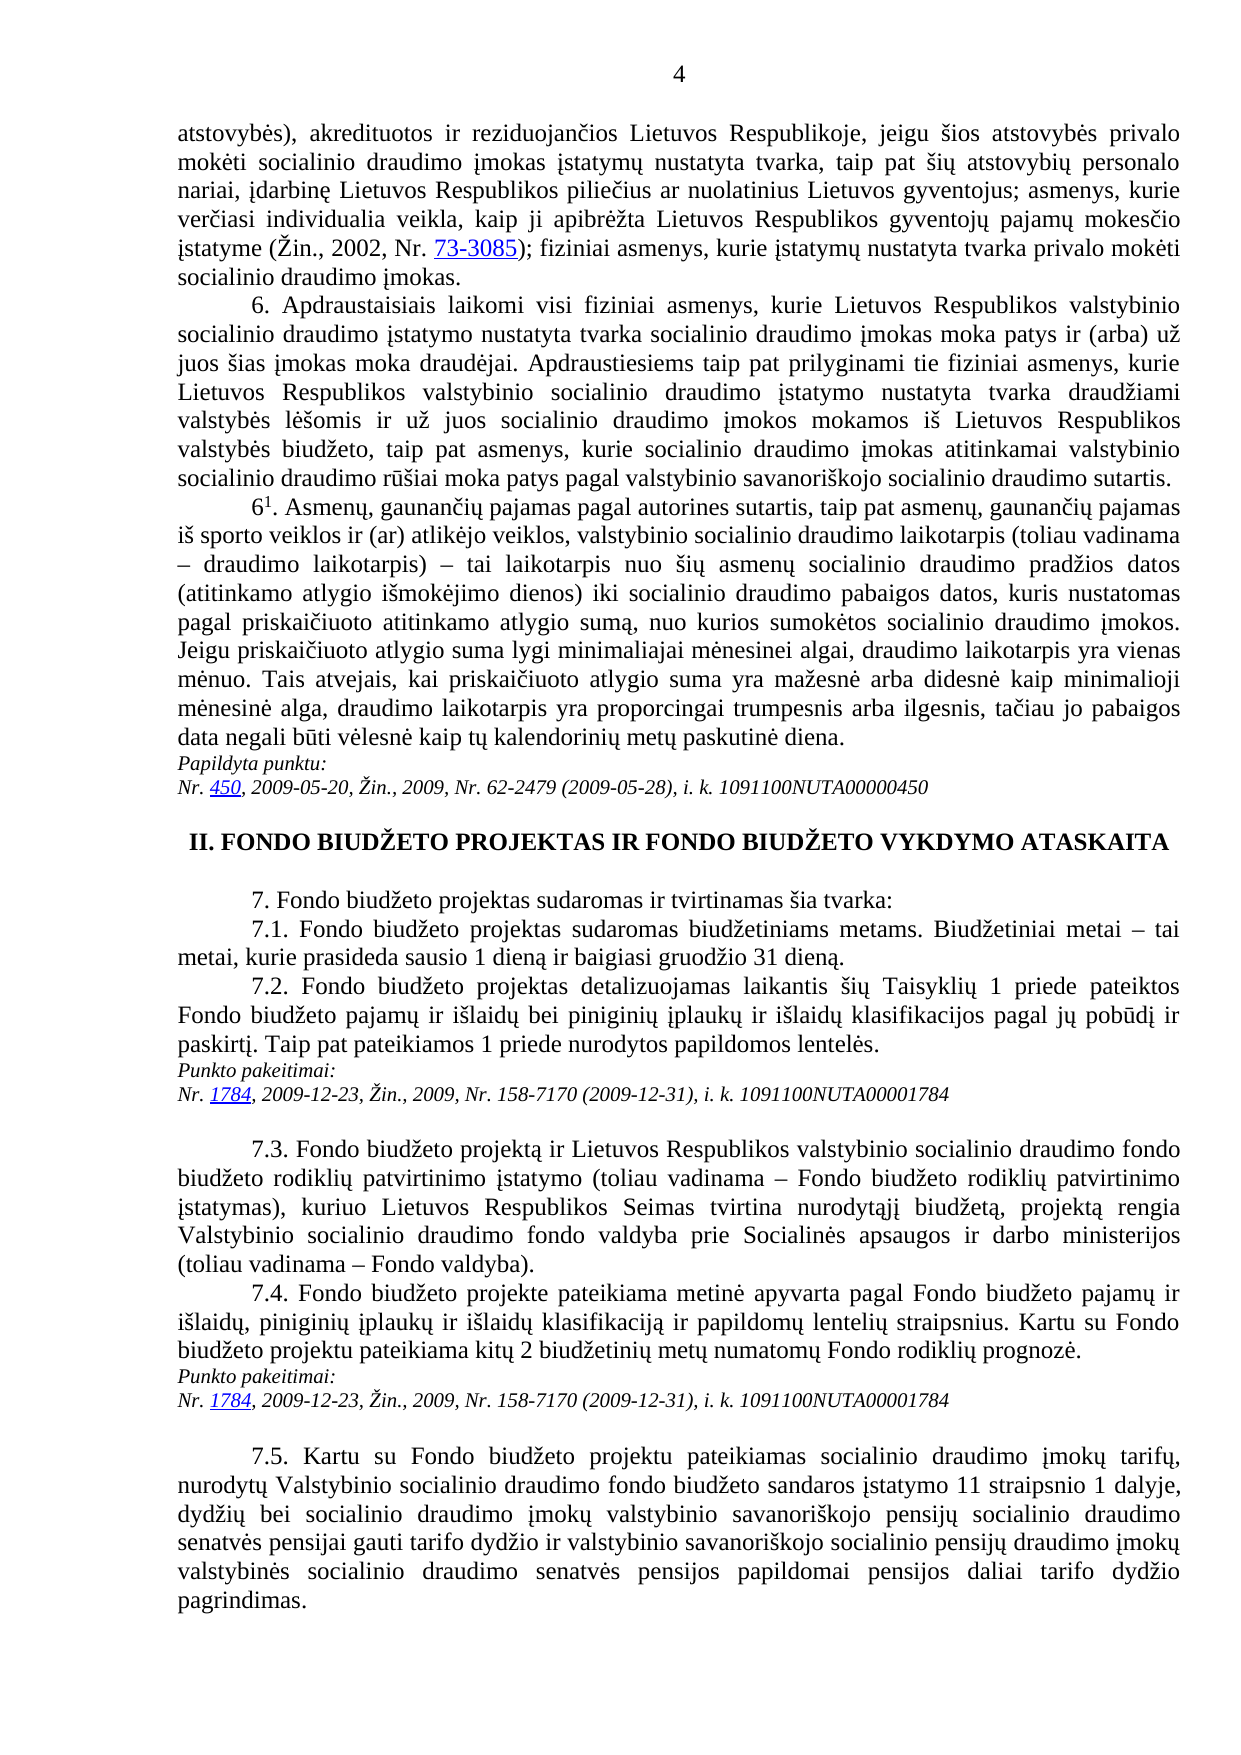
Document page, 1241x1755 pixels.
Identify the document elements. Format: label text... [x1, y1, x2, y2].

text 6. Apdraustaisiais laikomi visi fiziniai asmenys, kurie Lietuvos Respublikos valstybinio socialinio draudimo įstatymo nustatyta tvarka socialinio draudimo įmokas moka patys ir (arba) už juos šias įmokas moka draudėjai. Apdraustiesiems taip pat prilyginami tie fiziniai asmenys, kurie Lietuvos Respublikos valstybinio socialinio draudimo įstatymo nustatyta tvarka draudžiami valstybės lėšomis ir už juos socialinio draudimo įmokos mokamos iš Lietuvos Respublikos valstybės biudžeto, taip pat asmenys, kurie socialinio draudimo įmokas atitinkamai valstybinio socialinio draudimo rūšiai moka patys pagal valstybinio savanoriškojo socialinio draudimo sutartis. [177, 291, 1181, 492]
text 7. Fondo biudžeto projektas sudaromas ir tvirtinamas šia tvarka: [177, 885, 1181, 914]
text Nr. 1784, 2009-12-23, Žin., 2009, Nr. 158-7170 (2009-12-31), i. k. 1091100NUTA00001784 [177, 1082, 1181, 1106]
text atstovybės), akredituotos ir reziduojančios Lietuvos Respublikoje, jeigu šios atstovybės privalo mokėti socialinio draudimo įmokas įstatymų nustatyta tvarka, taip pat šių atstovybių personalo nariai, įdarbinę Lietuvos Respublikos piliečius ar nuolatinius Lietuvos gyventojus; asmenys, kurie verčiasi individualia veikla, kaip ji apibrėžta Lietuvos Respublikos gyventojų pajamų mokesčio įstatyme (Žin., 2002, Nr. 73-3085); fiziniai asmenys, kurie įstatymų nustatyta tvarka privalo mokėti socialinio draudimo įmokas. [177, 118, 1181, 291]
text Punkto pakeitimai: [177, 1057, 1181, 1082]
text Papildyta punktu: [177, 751, 1181, 775]
text II. FONDO BIUDŽETO PROJEKTAS IR FONDO BIUDŽETO VYKDYMO ATASKAITA [177, 827, 1181, 856]
text 7.1. Fondo biudžeto projektas sudaromas biudžetiniams metams. Biudžetiniai metai – tai metai, kurie prasideda sausio 1 dieną ir baigiasi gruodžio 31 dieną. [177, 914, 1181, 971]
text 7.4. Fondo biudžeto projekte pateikiama metinė apyvarta pagal Fondo biudžeto pajamų ir išlaidų, piniginių įplaukų ir išlaidų klasifikaciją ir papildomų lentelių straipsnius. Kartu su Fondo biudžeto projektu pateikiama kitų 2 biudžetinių metų numatomų Fondo rodiklių prognozė. [177, 1278, 1181, 1364]
text 7.5. Kartu su Fondo biudžeto projektu pateikiamas socialinio draudimo įmokų tarifų, nurodytų Valstybinio socialinio draudimo fondo biudžeto sandaros įstatymo 11 straipsnio 1 dalyje, dydžių bei socialinio draudimo įmokų valstybinio savanoriškojo pensijų socialinio draudimo senatvės pensijai gauti tarifo dydžio ir valstybinio savanoriškojo socialinio pensijų draudimo įmokų valstybinės socialinio draudimo senatvės pensijos papildomai pensijos daliai tarifo dydžio pagrindimas. [177, 1441, 1181, 1614]
text Nr. 1784, 2009-12-23, Žin., 2009, Nr. 158-7170 (2009-12-31), i. k. 1091100NUTA00001784 [177, 1388, 1181, 1412]
text Nr. 450, 2009-05-20, Žin., 2009, Nr. 62-2479 (2009-05-28), i. k. 1091100NUTA00000450 [177, 775, 1181, 799]
text 61. Asmenų, gaunančių pajamas pagal autorines sutartis, taip pat asmenų, gaunančių pajamas iš sporto veiklos ir (ar) atlikėjo veiklos, valstybinio socialinio draudimo laikotarpis (toliau vadinama – draudimo laikotarpis) – tai laikotarpis nuo šių asmenų socialinio draudimo pradžios datos (atitinkamo atlygio išmokėjimo dienos) iki socialinio draudimo pabaigos datos, kuris nustatomas pagal priskaičiuoto atitinkamo atlygio sumą, nuo kurios sumokėtos socialinio draudimo įmokos. Jeigu priskaičiuoto atlygio suma lygi minimaliajai mėnesinei algai, draudimo laikotarpis yra vienas mėnuo. Tais atvejais, kai priskaičiuoto atlygio suma yra mažesnė arba didesnė kaip minimalioji mėnesinė alga, draudimo laikotarpis yra proporcingai trumpesnis arba ilgesnis, tačiau jo pabaigos data negali būti vėlesnė kaip tų kalendorinių metų paskutinė diena. [177, 492, 1181, 751]
text Punkto pakeitimai: [177, 1364, 1181, 1388]
text 7.2. Fondo biudžeto projektas detalizuojamas laikantis šių Taisyklių 1 priede pateiktos Fondo biudžeto pajamų ir išlaidų bei piniginių įplaukų ir išlaidų klasifikacijos pagal jų pobūdį ir paskirtį. Taip pat pateikiamos 1 priede nurodytos papildomos lentelės. [177, 971, 1181, 1057]
text 7.3. Fondo biudžeto projektą ir Lietuvos Respublikos valstybinio socialinio draudimo fondo biudžeto rodiklių patvirtinimo įstatymo (toliau vadinama – Fondo biudžeto rodiklių patvirtinimo įstatymas), kuriuo Lietuvos Respublikos Seimas tvirtina nurodytąjį biudžetą, projektą rengia Valstybinio socialinio draudimo fondo valdyba prie Socialinės apsaugos ir darbo ministerijos (toliau vadinama – Fondo valdyba). [177, 1134, 1181, 1278]
